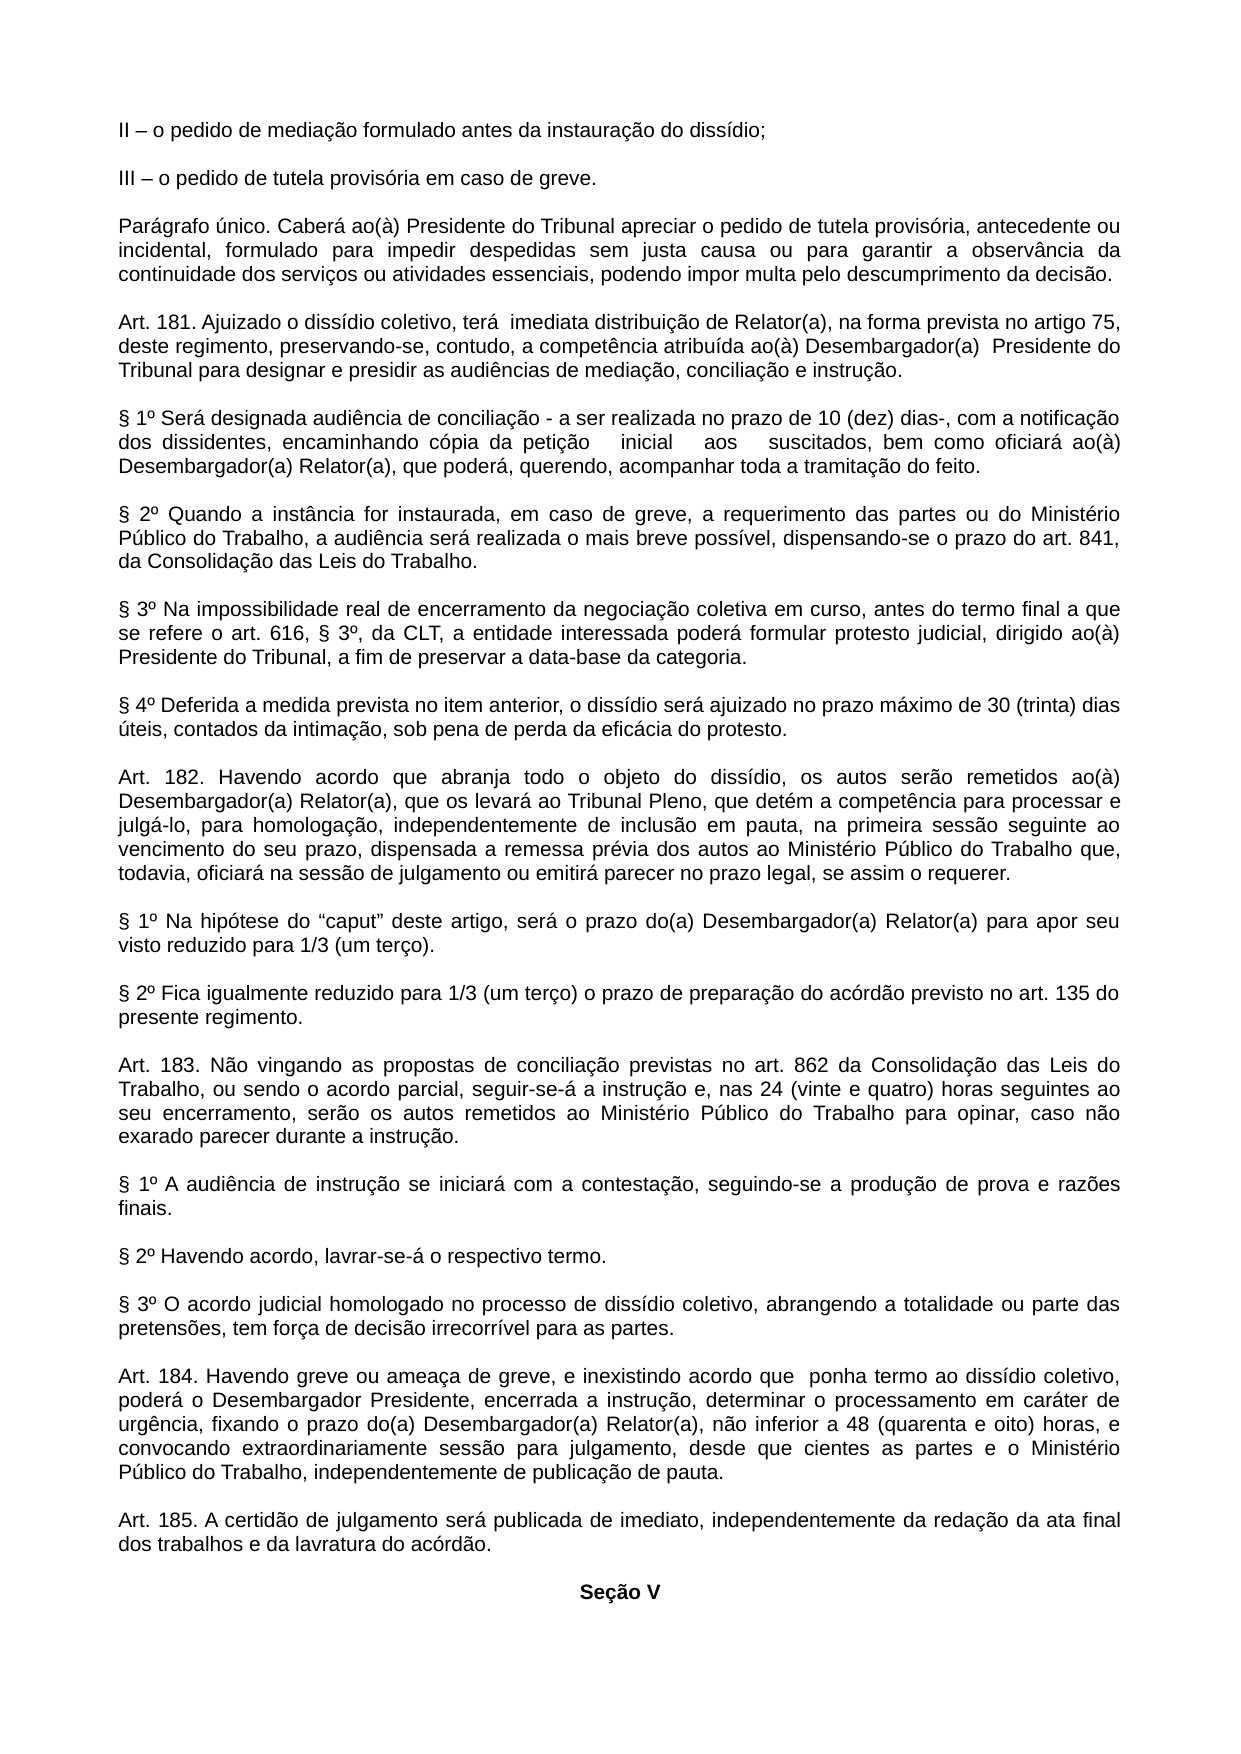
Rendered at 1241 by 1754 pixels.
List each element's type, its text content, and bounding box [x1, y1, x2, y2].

text § 2º Quando a instância for instaurada, em caso de greve, a requerimento das partes ou do Ministério Público do Trabalho, a audiência será realizada o mais breve possível, dispensando-se o prazo do art. 841, da Consolidação das Leis do Trabalho. [118, 501, 1122, 573]
text II – o pedido de mediação formulado antes da instauração do dissídio; [118, 118, 1122, 142]
text § 1º Na hipótese do “caput” deste artigo, será o prazo do(a) Desembargador(a) Relator(a) para apor seu visto reduzido para 1/3 (um terço). [118, 909, 1122, 957]
text § 3º O acordo judicial homologado no processo de dissídio coletivo, abrangendo a totalidade ou parte das pretensões, tem força de decisão irrecorrível para as partes. [118, 1292, 1122, 1340]
text § 1º Será designada audiência de conciliação - a ser realizada no prazo de 10 (dez) dias-, com a notificação dos dissidentes, encaminhando cópia da petição inicial aos suscitados, bem como oficiará ao(à) Desembargador(a) Relator(a), que poderá, querendo, acompanhar toda a tramitação do feito. [118, 406, 1122, 477]
text III – o pedido de tutela provisória em caso de greve. [118, 166, 1122, 190]
text Art. 183. Não vingando as propostas de conciliação previstas no art. 862 da Consolidação das Leis do Trabalho, ou sendo o acordo parcial, seguir-se-á a instrução e, nas 24 (vinte e quatro) horas seguintes ao seu encerramento, serão os autos remetidos ao Ministério Público do Trabalho para opinar, caso não exarado parecer durante a instrução. [118, 1052, 1122, 1148]
text Art. 185. A certidão de julgamento será publicada de imediato, independentemente da redação da ata final dos trabalhos e da lavratura do acórdão. [118, 1508, 1122, 1556]
text § 2º Havendo acordo, lavrar-se-á o respectivo termo. [118, 1244, 1122, 1268]
text Art. 184. Havendo greve ou ameaça de greve, e inexistindo acordo que ponha termo ao dissídio coletivo, poderá o Desembargador Presidente, encerrada a instrução, determinar o processamento em caráter de urgência, fixando o prazo do(a) Desembargador(a) Relator(a), não inferior a 48 (quarenta e oito) horas, e convocando extraordinariamente sessão para julgamento, desde que cientes as partes e o Ministério Público do Trabalho, independentemente de publicação de pauta. [118, 1364, 1122, 1484]
text Art. 182. Havendo acordo que abranja todo o objeto do dissídio, os autos serão remetidos ao(à) Desembargador(a) Relator(a), que os levará ao Tribunal Pleno, que detém a competência para processar e julgá-lo, para homologação, independentemente de inclusão em pauta, na primeira sessão seguinte ao vencimento do seu prazo, dispensada a remessa prévia dos autos ao Ministério Público do Trabalho que, todavia, oficiará na sessão de julgamento ou emitirá parecer no prazo legal, se assim o requerer. [118, 765, 1122, 885]
text § 3º Na impossibilidade real de encerramento da negociação coletiva em curso, antes do termo final a que se refere o art. 616, § 3º, da CLT, a entidade interessada poderá formular protesto judicial, dirigido ao(à) Presidente do Tribunal, a fim de preservar a data-base da categoria. [118, 597, 1122, 669]
text § 1º A audiência de instrução se iniciará com a contestação, seguindo-se a produção de prova e razões finais. [118, 1172, 1122, 1220]
text § 2º Fica igualmente reduzido para 1/3 (um terço) o prazo de preparação do acórdão previsto no art. 135 do presente regimento. [118, 981, 1122, 1028]
text Seção V [118, 1579, 1122, 1603]
text Parágrafo único. Caberá ao(à) Presidente do Tribunal apreciar o pedido de tutela provisória, antecedente ou incidental, formulado para impedir despedidas sem justa causa ou para garantir a observância da continuidade dos serviços ou atividades essenciais, podendo impor multa pelo descumprimento da decisão. [118, 214, 1122, 286]
text Art. 181. Ajuizado o dissídio coletivo, terá imediata distribuição de Relator(a), na forma prevista no artigo 75, deste regimento, preservando-se, contudo, a competência atribuída ao(à) Desembargador(a) Presidente do Tribunal para designar e presidir as audiências de mediação, conciliação e instrução. [118, 310, 1122, 382]
text § 4º Deferida a medida prevista no item anterior, o dissídio será ajuizado no prazo máximo de 30 (trinta) dias úteis, contados da intimação, sob pena de perda da eficácia do protesto. [118, 693, 1122, 741]
